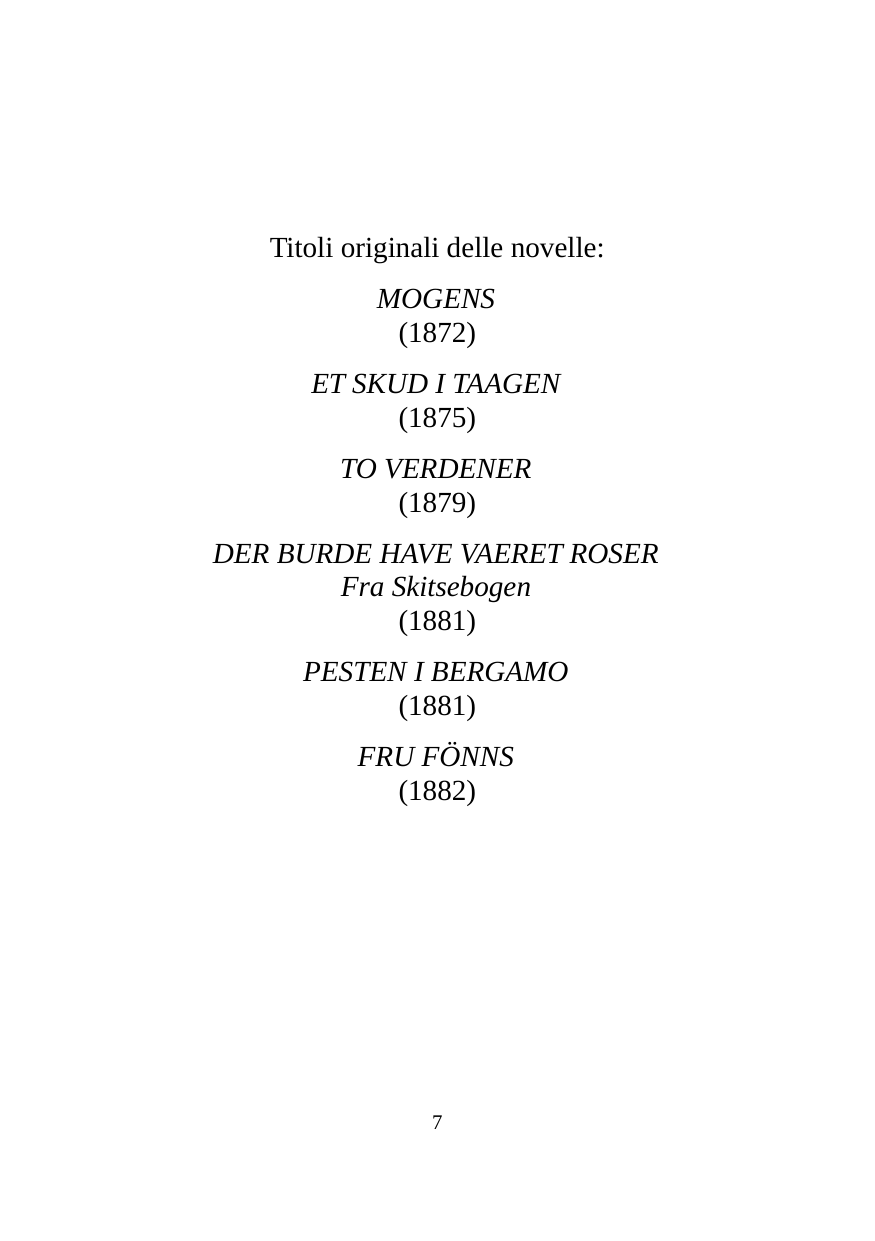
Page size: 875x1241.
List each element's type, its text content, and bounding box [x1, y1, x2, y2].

text (1882) [106, 773, 768, 806]
text TO VERDENER [106, 451, 768, 485]
text ET SKUD I TAAGEN [106, 366, 768, 400]
text MOGENS [106, 282, 768, 315]
text (1879) [106, 485, 768, 518]
text (1875) [106, 400, 768, 433]
text (1872) [106, 315, 768, 349]
text (1881) [106, 688, 768, 721]
text (1881) [106, 603, 768, 637]
text FRU FÖNNS [106, 739, 768, 773]
text Fra Skitsebogen [106, 569, 768, 603]
text PESTEN I BERGAMO [106, 654, 768, 688]
text DER BURDE HAVE VAERET ROSER [106, 536, 768, 569]
text Titoli originali delle novelle: [106, 230, 768, 264]
